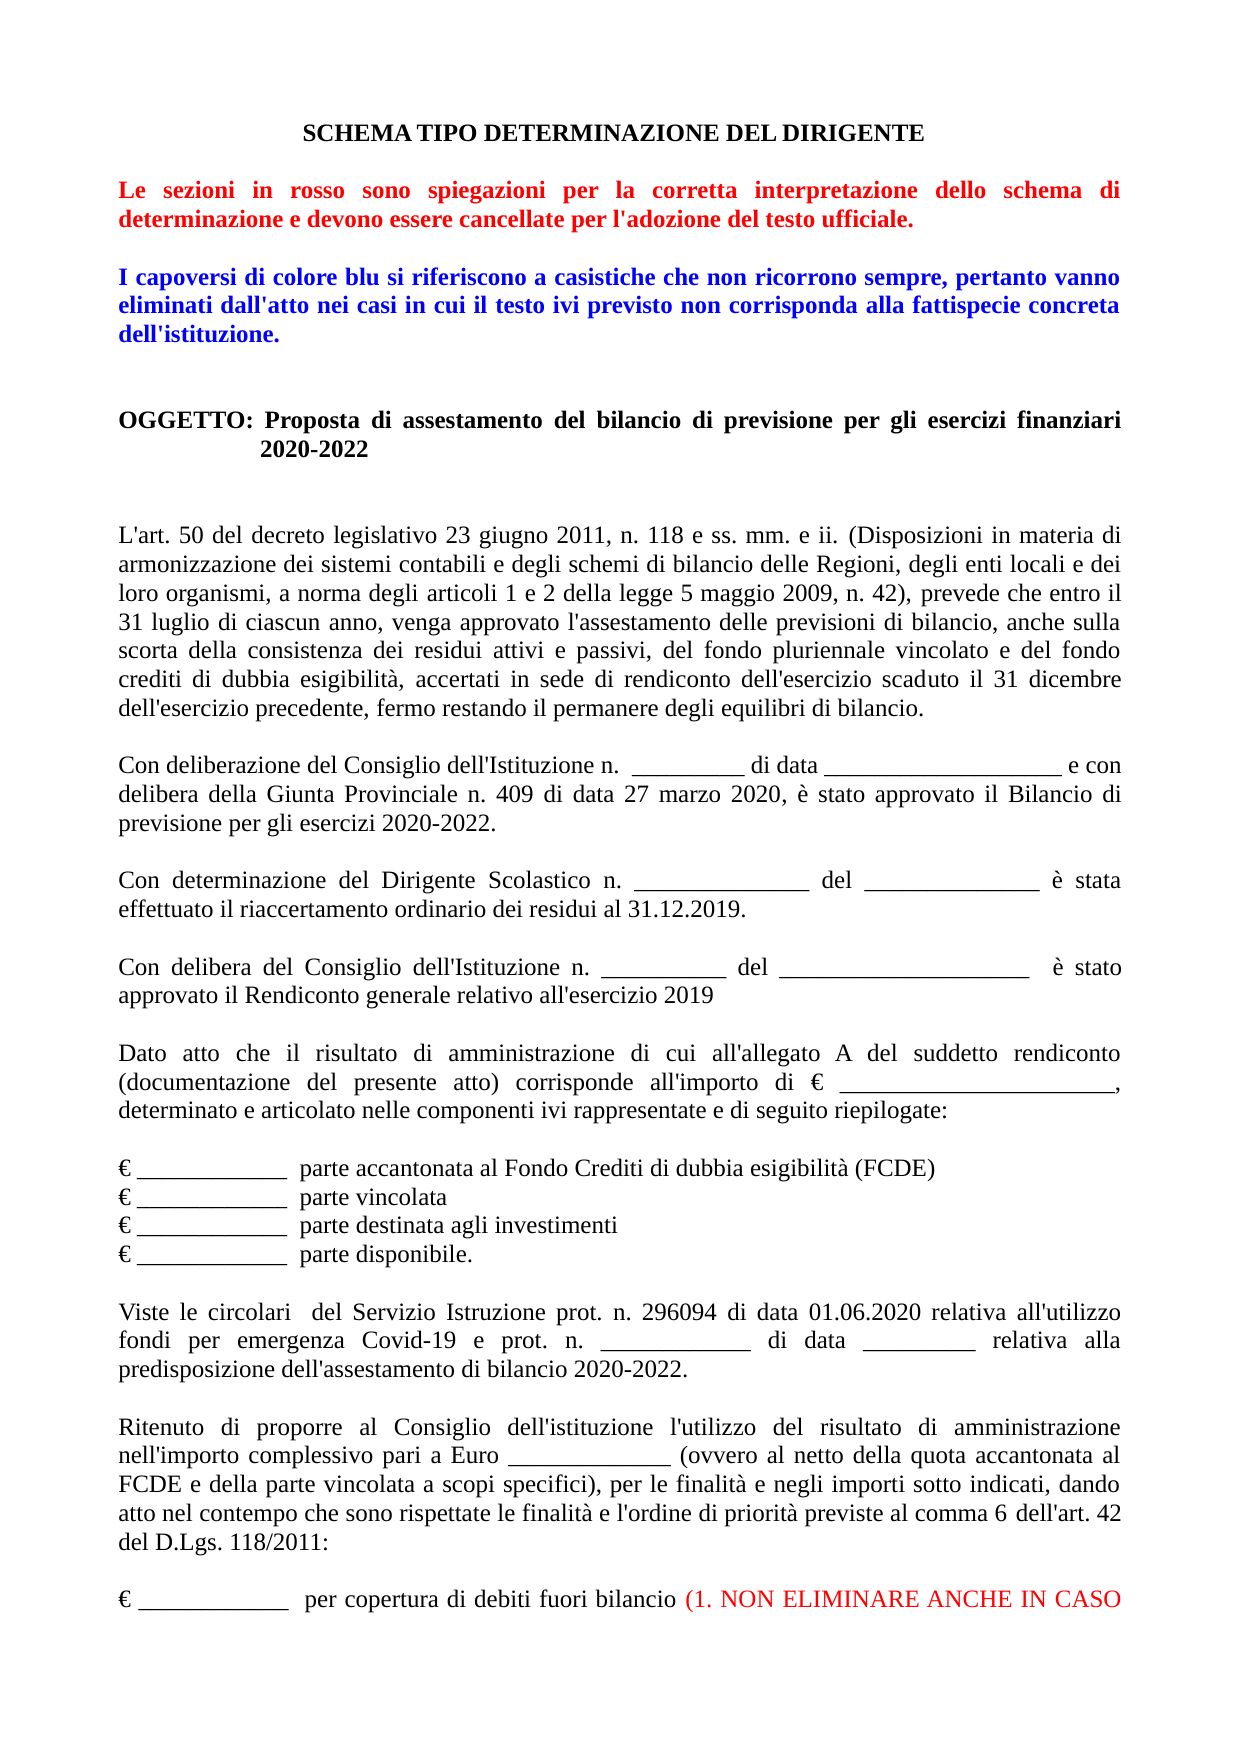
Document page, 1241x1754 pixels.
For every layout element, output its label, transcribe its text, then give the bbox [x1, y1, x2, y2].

text Con determinazione del Dirigente Scolastico n. ______________ del ______________ è stata effettuato il riaccertamento ordinario dei residui al 31.12.2019. [118, 866, 1122, 923]
text Con delibera del Consiglio dell'Istituzione n. __________ del ____________________ è stato approvato il Rendiconto generale relativo all'esercizio 2019 [118, 952, 1122, 1009]
text L'art. 50 del decreto legislativo 23 giugno 2011, n. 118 e ss. mm. e ii. (Disposizioni in materia di armonizzazione dei sistemi contabili e degli schemi di bilancio delle Regioni, degli enti locali e dei loro organismi, a norma degli articoli 1 e 2 della legge 5 maggio 2009, n. 42), prevede che entro il 31 luglio di ciascun anno, venga approvato l'assestamento delle previsioni di bilancio, anche sulla scorta della consistenza dei residui attivi e passivi, del fondo pluriennale vincolato e del fondo crediti di dubbia esigibilità, accertati in sede di rendiconto dell'esercizio scaduto il 31 dicembre dell'esercizio precedente, fermo restando il permanere degli equilibri di bilancio. [118, 521, 1122, 722]
text Viste le circolari del Servizio Istruzione prot. n. 296094 di data 01.06.2020 relativa all'utilizzo fondi per emergenza Covid-19 e prot. n. ____________ di data _________ relativa alla predisposizione dell'assestamento di bilancio 2020-2022. [118, 1297, 1122, 1383]
text Con deliberazione del Consiglio dell'Istituzione n. _________ di data ___________________ e con delibera della Giunta Provinciale n. 409 di data 27 marzo 2020, è stato approvato il Bilancio di previsione per gli esercizi 2020-2022. [118, 751, 1122, 837]
text OGGETTO: Proposta di assestamento del bilancio di previsione per gli esercizi finanziari 2020-2022 [118, 406, 1122, 463]
text € ____________ parte disponibile. [118, 1239, 1122, 1268]
text I capoversi di colore blu si riferiscono a casistiche che non ricorrono sempre, pertanto vanno eliminati dall'atto nei casi in cui il testo ivi previsto non corrisponda alla fattispecie concreta dell'istituzione. [118, 262, 1122, 348]
text € ____________ per copertura di debiti fuori bilancio (1. NON ELIMINARE ANCHE IN CASO [118, 1584, 1122, 1613]
text Dato atto che il risultato di amministrazione di cui all'allegato A del suddetto rendiconto (documentazione del presente atto) corrisponde all'importo di € ______________________, determinato e articolato nelle componenti ivi rappresentate e di seguito riepilogate: [118, 1038, 1122, 1124]
text Ritenuto di proporre al Consiglio dell'istituzione l'utilizzo del risultato di amministrazione nell'importo complessivo pari a Euro _____________ (ovvero al netto della quota accantonata al FCDE e della parte vincolata a scopi specifici), per le finalità e negli importi sotto indicati, dando atto nel contempo che sono rispettate le finalità e l'ordine di priorità previste al comma 6 dell'art. 42 del D.Lgs. 118/2011: [118, 1412, 1122, 1556]
text SCHEMA TIPO DETERMINAZIONE DEL DIRIGENTE [118, 118, 1122, 147]
text Le sezioni in rosso sono spiegazioni per la corretta interpretazione dello schema di determinazione e devono essere cancellate per l'adozione del testo ufficiale. [118, 176, 1122, 233]
text € ____________ parte vincolata [118, 1182, 1122, 1211]
text € ____________ parte destinata agli investimenti [118, 1211, 1122, 1239]
text € ____________ parte accantonata al Fondo Crediti di dubbia esigibilità (FCDE) [118, 1153, 1122, 1182]
